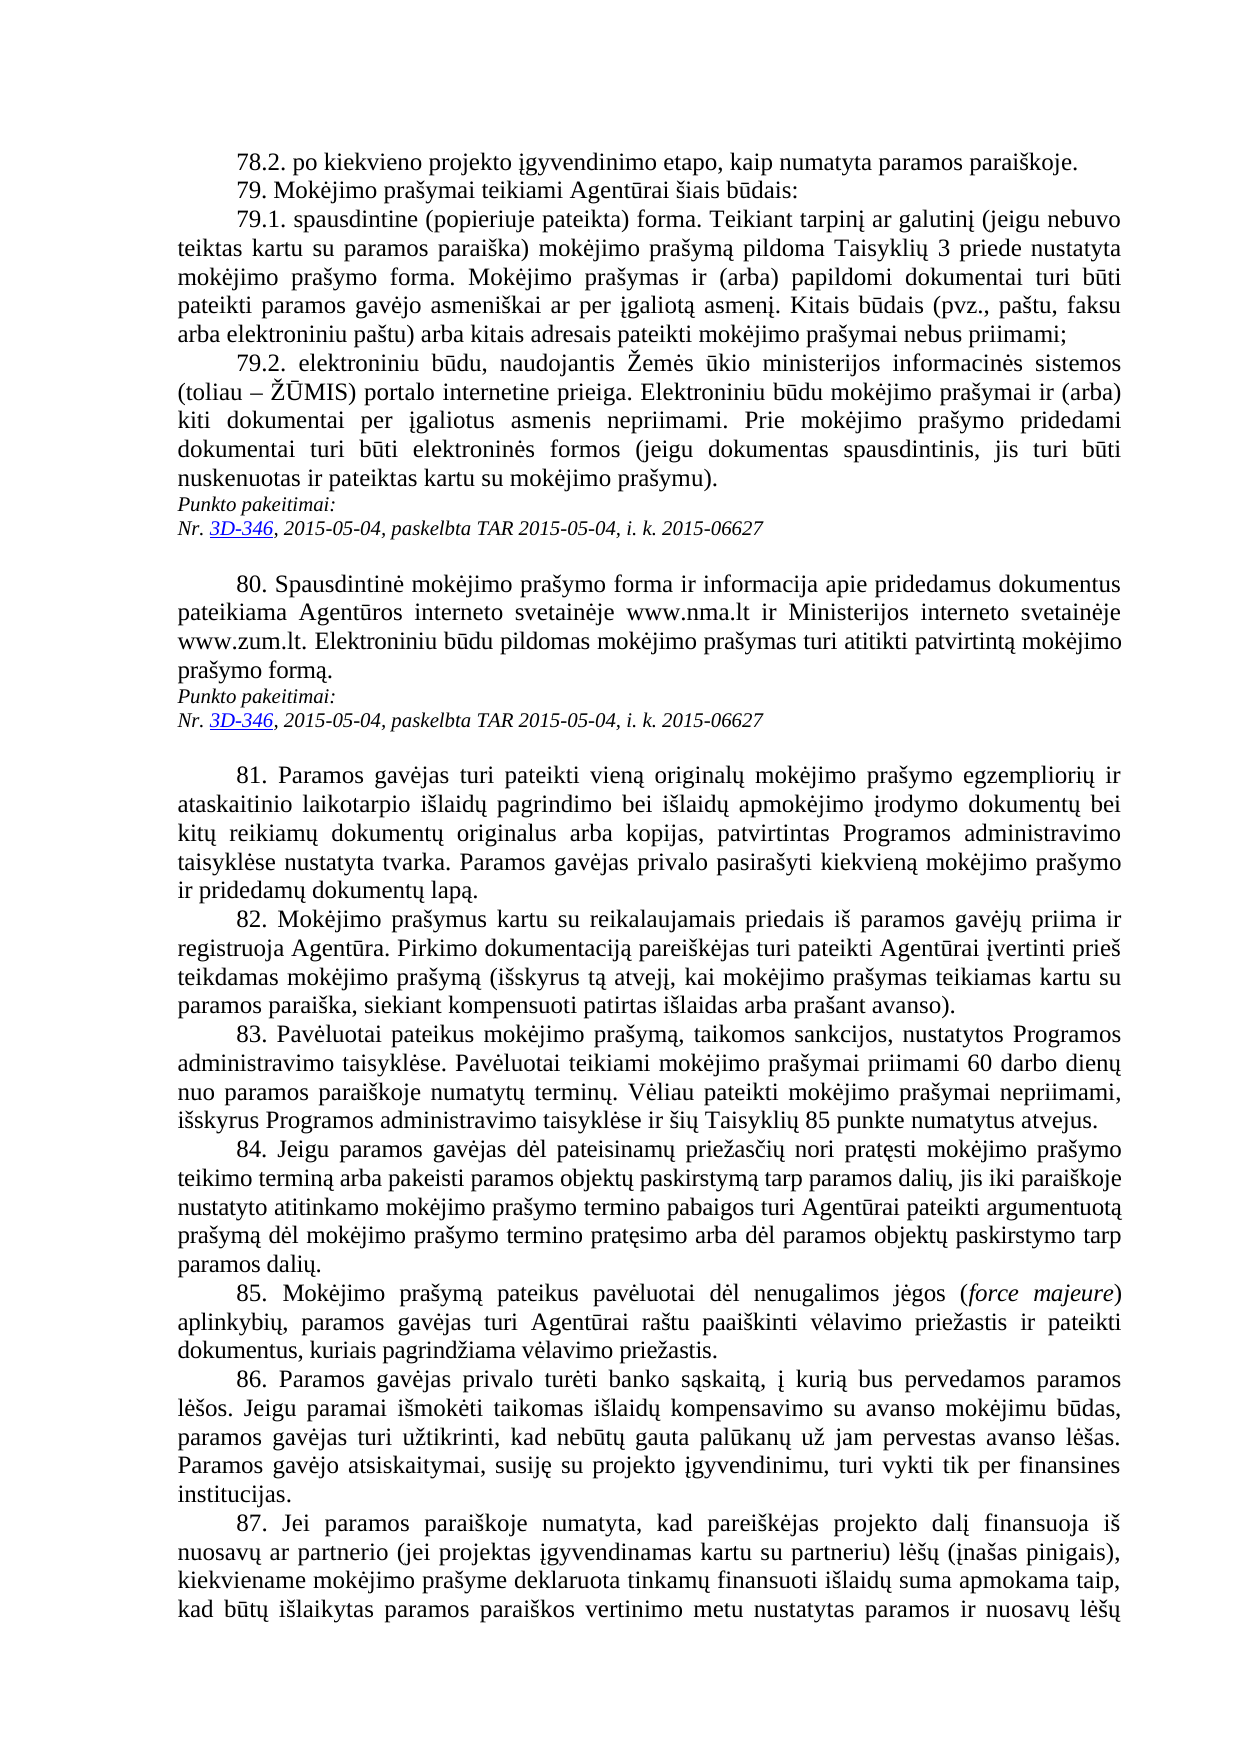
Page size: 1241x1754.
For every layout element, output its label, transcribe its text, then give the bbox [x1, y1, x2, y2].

text 82. Mokėjimo prašymus kartu su reikalaujamais priedais iš paramos gavėjų priima ir registruoja Agentūra. Pirkimo dokumentaciją pareiškėjas turi pateikti Agentūrai įvertinti prieš teikdamas mokėjimo prašymą (išskyrus tą atvejį, kai mokėjimo prašymas teikiamas kartu su paramos paraiška, siekiant kompensuoti patirtas išlaidas arba prašant avanso). [177, 904, 1122, 1019]
text Punkto pakeitimai: [177, 684, 1122, 708]
text Punkto pakeitimai: [177, 492, 1122, 516]
text 81. Paramos gavėjas turi pateikti vieną originalų mokėjimo prašymo egzempliorių ir ataskaitinio laikotarpio išlaidų pagrindimo bei išlaidų apmokėjimo įrodymo dokumentų bei kitų reikiamų dokumentų originalus arba kopijas, patvirtintas Programos administravimo taisyklėse nustatyta tvarka. Paramos gavėjas privalo pasirašyti kiekvieną mokėjimo prašymo ir pridedamų dokumentų lapą. [177, 761, 1122, 904]
text 85. Mokėjimo prašymą pateikus pavėluotai dėl nenugalimos jėgos (force majeure) aplinkybių, paramos gavėjas turi Agentūrai raštu paaiškinti vėlavimo priežastis ir pateikti dokumentus, kuriais pagrindžiama vėlavimo priežastis. [177, 1278, 1122, 1364]
text 80. Spausdintinė mokėjimo prašymo forma ir informacija apie pridedamus dokumentus pateikiama Agentūros interneto svetainėje www.nma.lt ir Ministerijos interneto svetainėje www.zum.lt. Elektroniniu būdu pildomas mokėjimo prašymas turi atitikti patvirtintą mokėjimo prašymo formą. [177, 569, 1122, 684]
text 78.2. po kiekvieno projekto įgyvendinimo etapo, kaip numatyta paramos paraiškoje. [177, 147, 1122, 176]
text Nr. 3D-346, 2015-05-04, paskelbta TAR 2015-05-04, i. k. 2015-06627 [177, 708, 1122, 732]
text 86. Paramos gavėjas privalo turėti banko sąskaitą, į kurią bus pervedamos paramos lėšos. Jeigu paramai išmokėti taikomas išlaidų kompensavimo su avanso mokėjimu būdas, paramos gavėjas turi užtikrinti, kad nebūtų gauta palūkanų už jam pervestas avanso lėšas. Paramos gavėjo atsiskaitymai, susiję su projekto įgyvendinimu, turi vykti tik per finansines institucijas. [177, 1364, 1122, 1508]
text 79.2. elektroniniu būdu, naudojantis Žemės ūkio ministerijos informacinės sistemos (toliau – ŽŪMIS) portalo internetine prieiga. Elektroniniu būdu mokėjimo prašymai ir (arba) kiti dokumentai per įgaliotus asmenis nepriimami. Prie mokėjimo prašymo pridedami dokumentai turi būti elektroninės formos (jeigu dokumentas spausdintinis, jis turi būti nuskenuotas ir pateiktas kartu su mokėjimo prašymu). [177, 348, 1122, 492]
text Nr. 3D-346, 2015-05-04, paskelbta TAR 2015-05-04, i. k. 2015-06627 [177, 516, 1122, 540]
text 79. Mokėjimo prašymai teikiami Agentūrai šiais būdais: [177, 176, 1122, 204]
text 84. Jeigu paramos gavėjas dėl pateisinamų priežasčių nori pratęsti mokėjimo prašymo teikimo terminą arba pakeisti paramos objektų paskirstymą tarp paramos dalių, jis iki paraiškoje nustatyto atitinkamo mokėjimo prašymo termino pabaigos turi Agentūrai pateikti argumentuotą prašymą dėl mokėjimo prašymo termino pratęsimo arba dėl paramos objektų paskirstymo tarp paramos dalių. [177, 1134, 1122, 1278]
text 79.1. spausdintine (popieriuje pateikta) forma. Teikiant tarpinį ar galutinį (jeigu nebuvo teiktas kartu su paramos paraiška) mokėjimo prašymą pildoma Taisyklių 3 priede nustatyta mokėjimo prašymo forma. Mokėjimo prašymas ir (arba) papildomi dokumentai turi būti pateikti paramos gavėjo asmeniškai ar per įgaliotą asmenį. Kitais būdais (pvz., paštu, faksu arba elektroniniu paštu) arba kitais adresais pateikti mokėjimo prašymai nebus priimami; [177, 204, 1122, 348]
text 83. Pavėluotai pateikus mokėjimo prašymą, taikomos sankcijos, nustatytos Programos administravimo taisyklėse. Pavėluotai teikiami mokėjimo prašymai priimami 60 darbo dienų nuo paramos paraiškoje numatytų terminų. Vėliau pateikti mokėjimo prašymai nepriimami, išskyrus Programos administravimo taisyklėse ir šių Taisyklių 85 punkte numatytus atvejus. [177, 1019, 1122, 1134]
text 87. Jei paramos paraiškoje numatyta, kad pareiškėjas projekto dalį finansuoja iš nuosavų ar partnerio (jei projektas įgyvendinamas kartu su partneriu) lėšų (įnašas pinigais), kiekviename mokėjimo prašyme deklaruota tinkamų finansuoti išlaidų suma apmokama taip, kad būtų išlaikytas paramos paraiškos vertinimo metu nustatytas paramos ir nuosavų lėšų [177, 1508, 1122, 1623]
